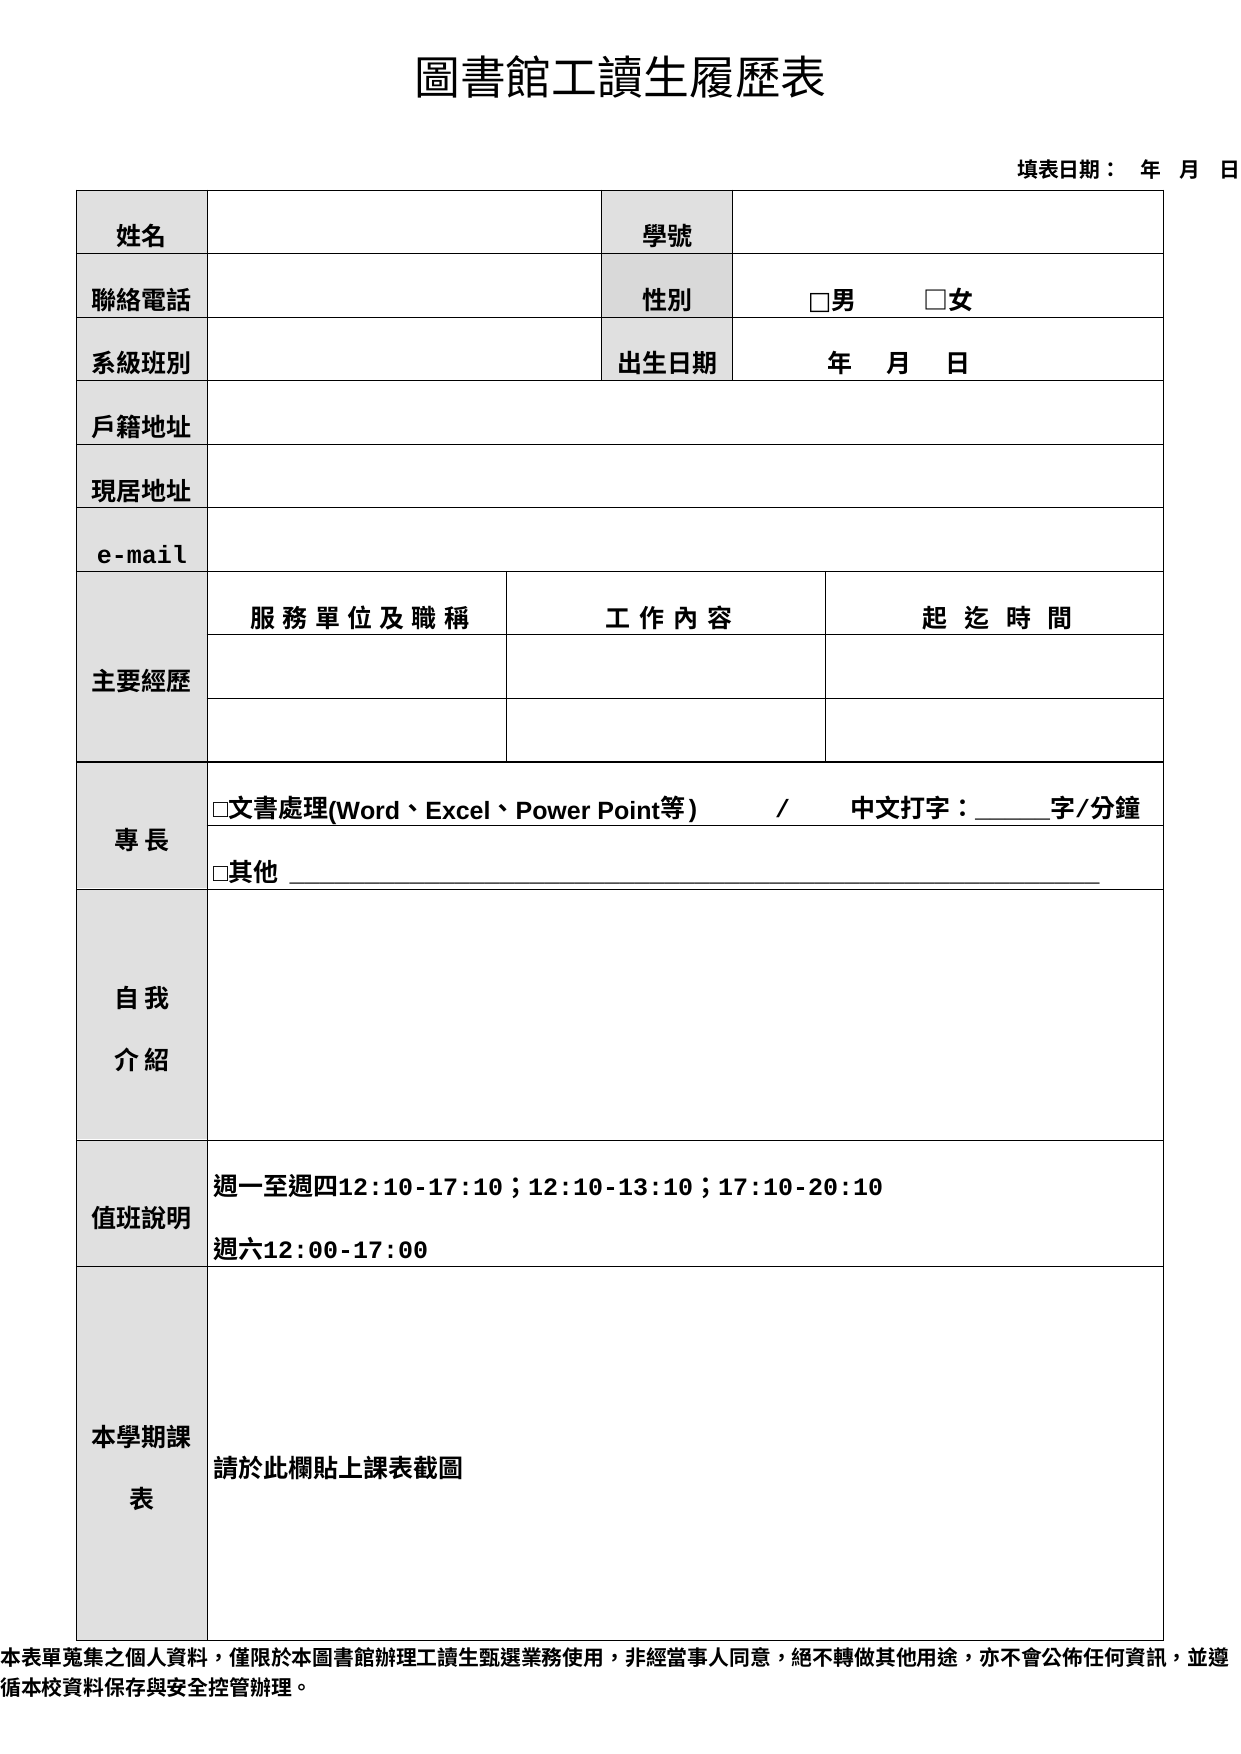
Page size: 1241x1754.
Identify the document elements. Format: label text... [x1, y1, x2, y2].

table_cell 工作內容 [507, 572, 825, 634]
table_cell 主要經歷 [77, 572, 207, 761]
table_cell 請於此欄貼上課表截圖 [208, 1267, 1163, 1640]
table_header 姓名 [77, 191, 207, 253]
table_cell 系級班別 [77, 318, 207, 380]
table_cell [208, 318, 601, 380]
table_cell [208, 699, 506, 761]
table_cell [826, 699, 1163, 761]
table_cell 值班說明 [77, 1141, 207, 1266]
table_header [733, 191, 1163, 253]
text 圖書館工讀生履歷表 [0, 2, 1240, 127]
table_cell [208, 635, 506, 698]
text 填表日期： 年 月 日 [0, 127, 1240, 189]
table_cell 年 月 日 [733, 318, 1163, 380]
table_cell e-mail [77, 508, 207, 571]
table_cell □其他 ______________________________________________________ [208, 826, 1163, 888]
table_cell 自我 介紹 [77, 890, 207, 1139]
table_cell 出生日期 [602, 318, 732, 380]
table_cell 戶籍地址 [77, 381, 207, 444]
text 本表單蒐集之個人資料，僅限於本圖書館辦理工讀生甄選業務使用，非經當事人同意，絕不轉做其他用途，亦不會公佈任何資訊，並遵循本校資料保存與安全控管辦理。 [0, 1641, 1240, 1702]
table_cell □文書處理(Word、Excel、Power Point等) / 中文打字：_____字/分鐘 [208, 763, 1163, 825]
table_cell [208, 508, 1163, 571]
table_cell 服務單位及職稱 [208, 572, 506, 634]
table_cell [208, 890, 1163, 1139]
table_cell 週一至週四12:10-17:10；12:10-13:10；17:10-20:10 週六12:00-17:00 [208, 1141, 1163, 1266]
table_cell 聯絡電話 [77, 254, 207, 317]
table_cell 現居地址 [77, 445, 207, 507]
table_cell 本學期課表 [77, 1267, 207, 1640]
table_cell [507, 699, 825, 761]
table_cell □男 □女 [733, 254, 1163, 317]
table_header 學號 [602, 191, 732, 253]
table_cell [507, 635, 825, 698]
table_cell [208, 445, 1163, 507]
table_cell 性別 [602, 254, 732, 317]
table_header [208, 191, 601, 253]
table_cell 專 長 [77, 763, 207, 888]
table_cell [208, 254, 601, 317]
table_cell [826, 635, 1163, 698]
table_cell 起迄時間 [826, 572, 1163, 634]
table_cell [208, 381, 1163, 444]
